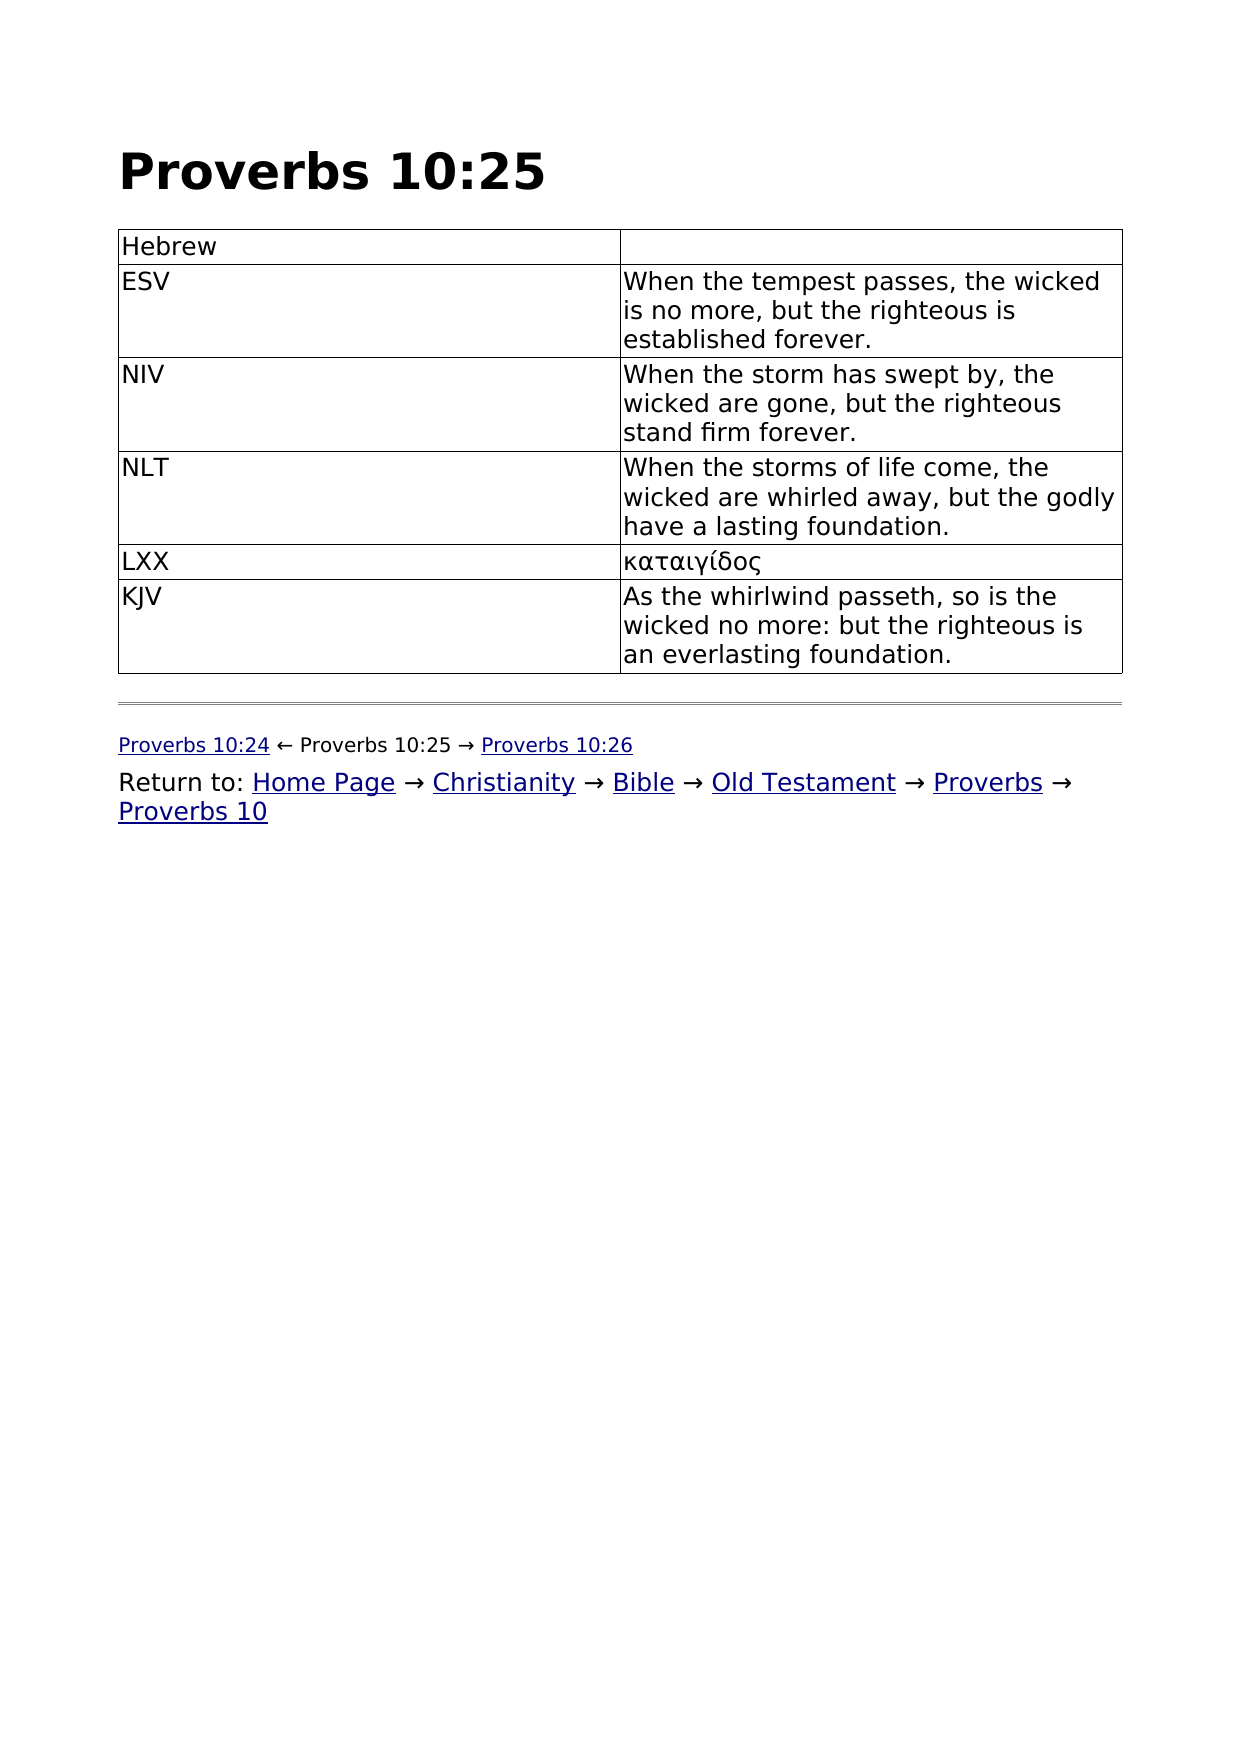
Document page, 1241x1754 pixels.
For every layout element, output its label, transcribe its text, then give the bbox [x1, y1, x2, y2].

table_cell As the whirlwind passeth, so is the wicked no more: but the righteous is an everlasting foundation. [621, 580, 1122, 673]
table_cell LXX [119, 545, 620, 579]
table_cell καταιγίδος [621, 545, 1122, 579]
table_cell NLT [119, 452, 620, 544]
text Proverbs 10:24 ← Proverbs 10:25 → Proverbs 10:26 [118, 734, 1122, 768]
table_cell When the tempest passes, the wicked is no more, but the righteous is established forever. [621, 265, 1122, 357]
table_cell ESV [119, 265, 620, 357]
subtitle Proverbs 10:25 [118, 143, 1122, 201]
table_cell NIV [119, 358, 620, 451]
table_cell When the storms of life come, the wicked are whirled away, but the godly have a lasting foundation. [621, 452, 1122, 544]
table_cell When the storm has swept by, the wicked are gone, but the righteous stand firm forever. [621, 358, 1122, 451]
table_cell KJV [119, 580, 620, 673]
text Return to: Home Page → Christianity → Bible → Old Testament → Proverbs → Proverbs 10 [118, 768, 1122, 826]
table_header [621, 230, 1122, 264]
table_header Hebrew [119, 230, 620, 264]
